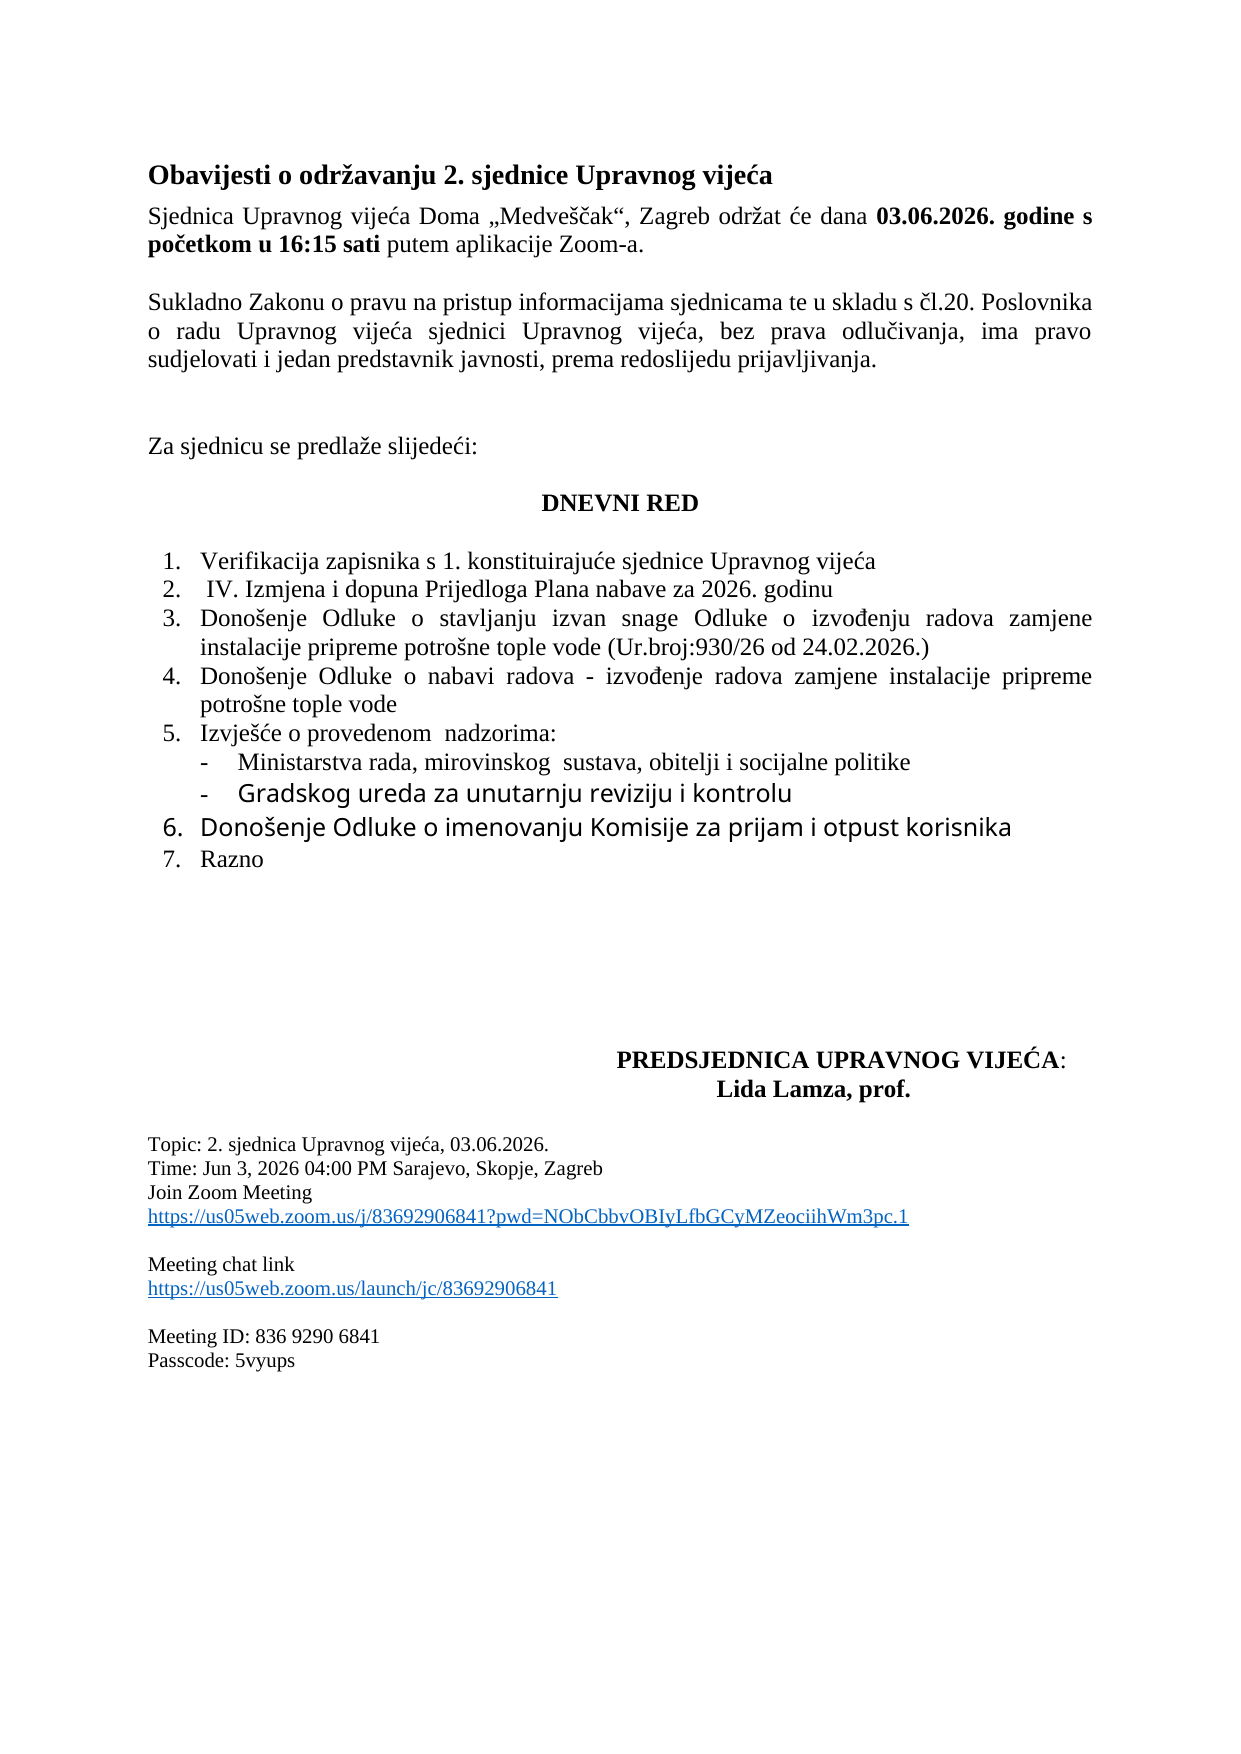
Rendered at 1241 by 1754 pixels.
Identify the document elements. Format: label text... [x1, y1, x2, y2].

text DNEVNI RED [148, 488, 1093, 517]
text Join Zoom Meeting [148, 1179, 1093, 1204]
text Za sjednicu se predlaže slijedeći: [148, 431, 1093, 459]
text PREDSJEDNICA UPRAVNOG VIJEĆA: [148, 1045, 1093, 1074]
text https://us05web.zoom.us/launch/jc/83692906841 [148, 1276, 1093, 1300]
subtitle Obavijesti o održavanju 2. sjednice Upravnog vijeća [148, 158, 1093, 190]
text Lida Lamza, prof. [148, 1074, 1093, 1103]
list Verifikacija zapisnika s 1. konstituirajuće sjednice Upravnog vijeća [162, 546, 1093, 574]
list Razno [162, 844, 1093, 873]
text Sukladno Zakonu o pravu na pristup informacijama sjednicama te u skladu s čl.20. Poslovnika o radu Upravnog vijeća sjednici Upravnog vijeća, bez prava odlučivanja, ima pravo sudjelovati i jedan predstavnik javnosti, prema redoslijedu prijavljivanja. [148, 287, 1093, 373]
text Topic: 2. sjednica Upravnog vijeća, 03.06.2026. [148, 1131, 1093, 1156]
text Passcode: 5vyups [148, 1348, 1093, 1372]
text Time: Jun 3, 2026 04:00 PM Sarajevo, Skopje, Zagreb [148, 1156, 1093, 1179]
list Donošenje Odluke o nabavi radova - izvođenje radova zamjene instalacije pripreme potrošne tople vode [162, 661, 1093, 718]
text Sjednica Upravnog vijeća Doma „Medveščak“, Zagreb održat će dana 03.06.2026. godine s početkom u 16:15 sati putem aplikacije Zoom-a. [148, 201, 1093, 258]
list Izvješće o provedenom nadzorima: [162, 718, 1093, 747]
list Ministarstva rada, mirovinskog sustava, obitelji i socijalne politike [200, 747, 1093, 776]
list Donošenje Odluke o imenovanju Komisije za prijam i otpust korisnika [162, 810, 1093, 844]
list Donošenje Odluke o stavljanju izvan snage Odluke o izvođenju radova zamjene instalacije pripreme potrošne tople vode (Ur.broj:930/26 od 24.02.2026.) [162, 603, 1093, 661]
text https://us05web.zoom.us/j/83692906841?pwd=NObCbbvOBIyLfbGCyMZeociihWm3pc.1 [148, 1204, 1093, 1228]
text Meeting ID: 836 9290 6841 [148, 1324, 1093, 1348]
text Meeting chat link [148, 1252, 1093, 1276]
list Gradskog ureda za unutarnju reviziju i kontrolu [200, 776, 1093, 810]
list IV. Izmjena i dopuna Prijedloga Plana nabave za 2026. godinu [162, 574, 1093, 603]
